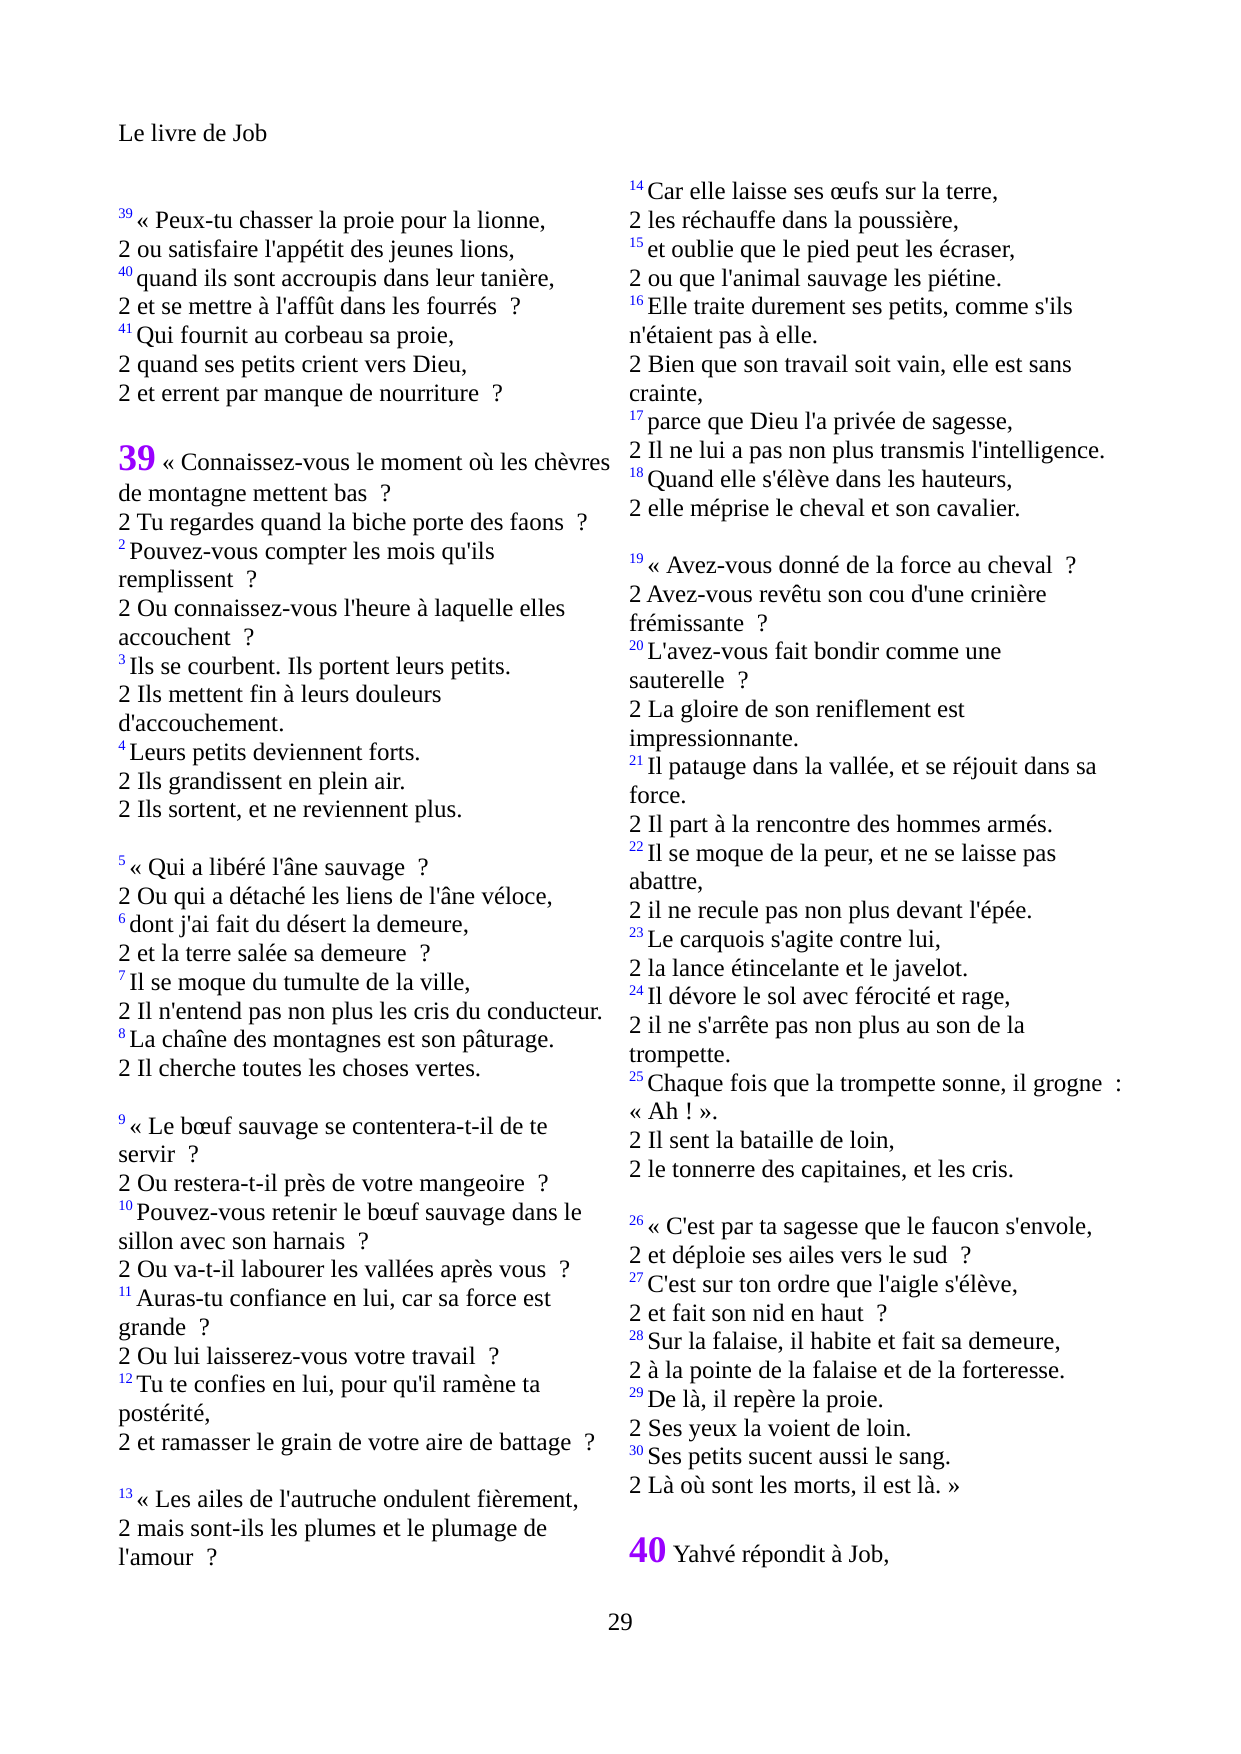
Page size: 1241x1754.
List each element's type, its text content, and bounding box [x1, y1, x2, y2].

text 2 Ou qui a détaché les liens de l'âne véloce, [118, 881, 611, 909]
text 25 Chaque fois que la trompette sonne, il grogne : « Ah ! ». [629, 1068, 1122, 1125]
text 2 la lance étincelante et le javelot. [629, 953, 1122, 981]
text 40 quand ils sont accroupis dans leur tanière, [118, 263, 611, 291]
text 2 Ou restera-t-il près de votre mangeoire ? [118, 1168, 611, 1197]
text 2 les réchauffe dans la poussière, [629, 205, 1122, 234]
text 28 Sur la falaise, il habite et fait sa demeure, [629, 1326, 1122, 1355]
text 2 mais sont-ils les plumes et le plumage de l'amour ? [118, 1513, 611, 1571]
text 13 « Les ailes de l'autruche ondulent fièrement, [118, 1484, 611, 1513]
text 6 dont j'ai fait du désert la demeure, [118, 909, 611, 938]
text 9 « Le bœuf sauvage se contentera-t-il de te servir ? [118, 1111, 611, 1168]
text 2 et déploie ses ailes vers le sud ? [629, 1240, 1122, 1269]
text 2 et se mettre à l'affût dans les fourrés ? [118, 291, 611, 320]
text 2 La gloire de son reniflement est impressionnante. [629, 694, 1122, 751]
text 26 « C'est par ta sagesse que le faucon s'envole, [629, 1211, 1122, 1240]
text 2 Pouvez-vous compter les mois qu'ils remplissent ? [118, 536, 611, 593]
text 2 Il cherche toutes les choses vertes. [118, 1053, 611, 1082]
text 2 Ou lui laisserez-vous votre travail ? [118, 1341, 611, 1369]
text 29 De là, il repère la proie. [629, 1384, 1122, 1413]
text 19 « Avez-vous donné de la force au cheval ? [629, 550, 1122, 579]
text 2 et la terre salée sa demeure ? [118, 938, 611, 967]
text 2 à la pointe de la falaise et de la forteresse. [629, 1355, 1122, 1384]
text 24 Il dévore le sol avec férocité et rage, [629, 981, 1122, 1010]
text 2 Bien que son travail soit vain, elle est sans crainte, [629, 349, 1122, 406]
text 20 L'avez-vous fait bondir comme une sauterelle ? [629, 636, 1122, 694]
text 2 ou que l'animal sauvage les piétine. [629, 263, 1122, 291]
text 39 « Connaissez-vous le moment où les chèvres de montagne mettent bas ? [118, 435, 611, 507]
text 4 Leurs petits deviennent forts. [118, 737, 611, 766]
text 2 il ne s'arrête pas non plus au son de la trompette. [629, 1010, 1122, 1068]
text 15 et oublie que le pied peut les écraser, [629, 234, 1122, 263]
text 12 Tu te confies en lui, pour qu'il ramène ta postérité, [118, 1369, 611, 1427]
text 2 il ne recule pas non plus devant l'épée. [629, 895, 1122, 924]
text 2 Avez-vous revêtu son cou d'une crinière frémissante ? [629, 579, 1122, 636]
text 2 Ou connaissez-vous l'heure à laquelle elles accouchent ? [118, 593, 611, 651]
text 39 « Peux-tu chasser la proie pour la lionne, [118, 205, 611, 234]
text 2 Ils sortent, et ne reviennent plus. [118, 794, 611, 823]
text 8 La chaîne des montagnes est son pâturage. [118, 1024, 611, 1053]
text 2 Ou va-t-il labourer les vallées après vous ? [118, 1254, 611, 1283]
text 11 Auras-tu confiance en lui, car sa force est grande ? [118, 1283, 611, 1341]
text 23 Le carquois s'agite contre lui, [629, 924, 1122, 953]
text 2 quand ses petits crient vers Dieu, [118, 349, 611, 378]
text 2 Là où sont les morts, il est là. » [629, 1470, 1122, 1499]
text 14 Car elle laisse ses œufs sur la terre, [629, 176, 1122, 205]
text 40 Yahvé répondit à Job, [629, 1528, 1122, 1571]
text 17 parce que Dieu l'a privée de sagesse, [629, 406, 1122, 435]
text 2 le tonnerre des capitaines, et les cris. [629, 1154, 1122, 1183]
text 7 Il se moque du tumulte de la ville, [118, 967, 611, 996]
text 41 Qui fournit au corbeau sa proie, [118, 320, 611, 349]
text 2 Il n'entend pas non plus les cris du conducteur. [118, 996, 611, 1024]
text 30 Ses petits sucent aussi le sang. [629, 1441, 1122, 1470]
text 2 et errent par manque de nourriture ? [118, 378, 611, 406]
text 2 Ses yeux la voient de loin. [629, 1413, 1122, 1441]
text 2 et ramasser le grain de votre aire de battage ? [118, 1427, 611, 1456]
text 2 Ils grandissent en plein air. [118, 766, 611, 794]
text 2 Tu regardes quand la biche porte des faons ? [118, 507, 611, 536]
text 16 Elle traite durement ses petits, comme s'ils n'étaient pas à elle. [629, 291, 1122, 349]
text 2 Il part à la rencontre des hommes armés. [629, 809, 1122, 838]
text 2 Il sent la bataille de loin, [629, 1125, 1122, 1154]
text 5 « Qui a libéré l'âne sauvage ? [118, 852, 611, 881]
text 22 Il se moque de la peur, et ne se laisse pas abattre, [629, 838, 1122, 895]
text 10 Pouvez-vous retenir le bœuf sauvage dans le sillon avec son harnais ? [118, 1197, 611, 1254]
text 2 Il ne lui a pas non plus transmis l'intelligence. [629, 435, 1122, 464]
text 18 Quand elle s'élève dans les hauteurs, [629, 464, 1122, 493]
text 27 C'est sur ton ordre que l'aigle s'élève, [629, 1269, 1122, 1298]
text 2 ou satisfaire l'appétit des jeunes lions, [118, 234, 611, 263]
text 2 et fait son nid en haut ? [629, 1298, 1122, 1326]
text 2 Ils mettent fin à leurs douleurs d'accouchement. [118, 679, 611, 737]
text 3 Ils se courbent. Ils portent leurs petits. [118, 651, 611, 679]
text 21 Il patauge dans la vallée, et se réjouit dans sa force. [629, 751, 1122, 809]
text 2 elle méprise le cheval et son cavalier. [629, 493, 1122, 521]
